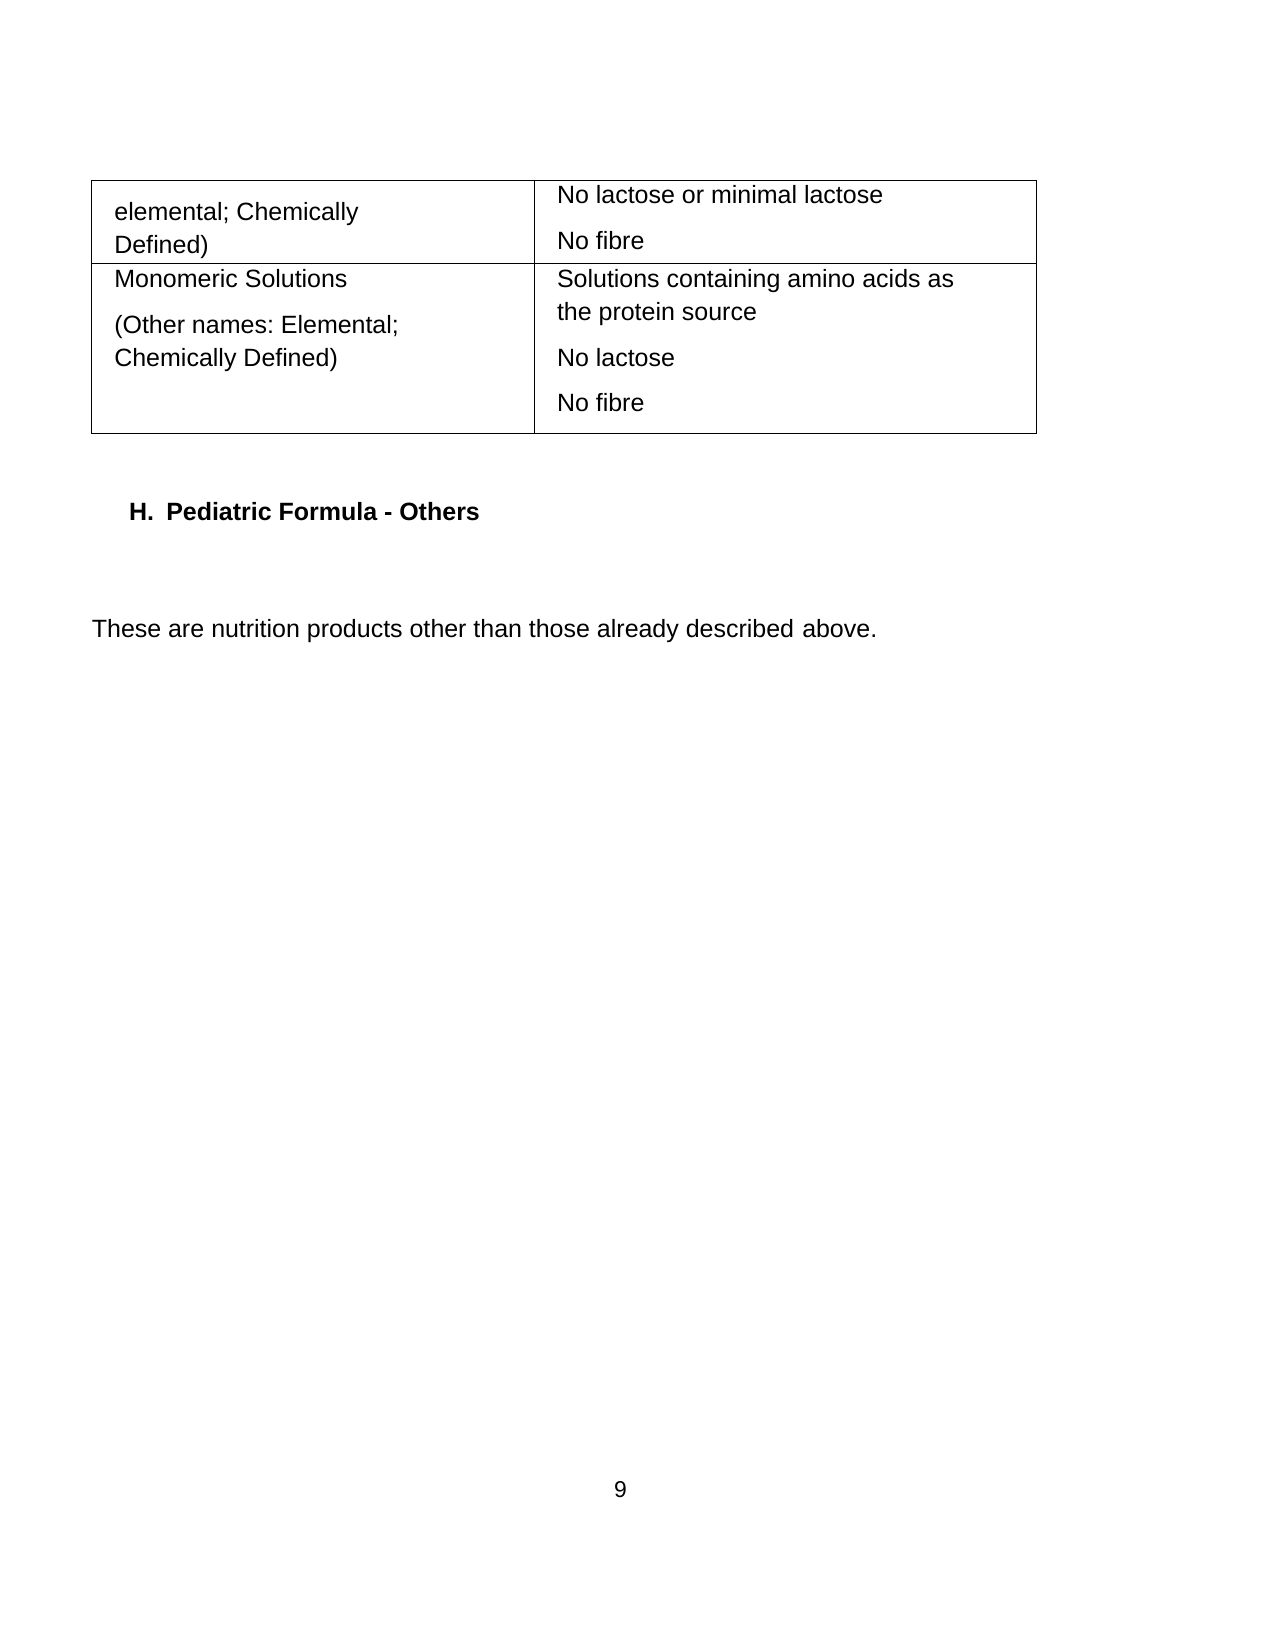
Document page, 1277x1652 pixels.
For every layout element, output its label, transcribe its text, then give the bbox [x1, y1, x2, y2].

table_header elemental; Chemically Defined) [92, 181, 534, 263]
table_header No lactose or minimal lactose No fibre [535, 181, 1036, 263]
table_cell Monomeric Solutions (Other names: Elemental; Chemically Defined) [92, 264, 534, 433]
list Pediatric Formula - Others [129, 497, 1149, 525]
table_cell Solutions containing amino acids as the protein source No lactose No fibre [535, 264, 1036, 433]
text These are nutrition products other than those already described above. [92, 614, 1149, 642]
